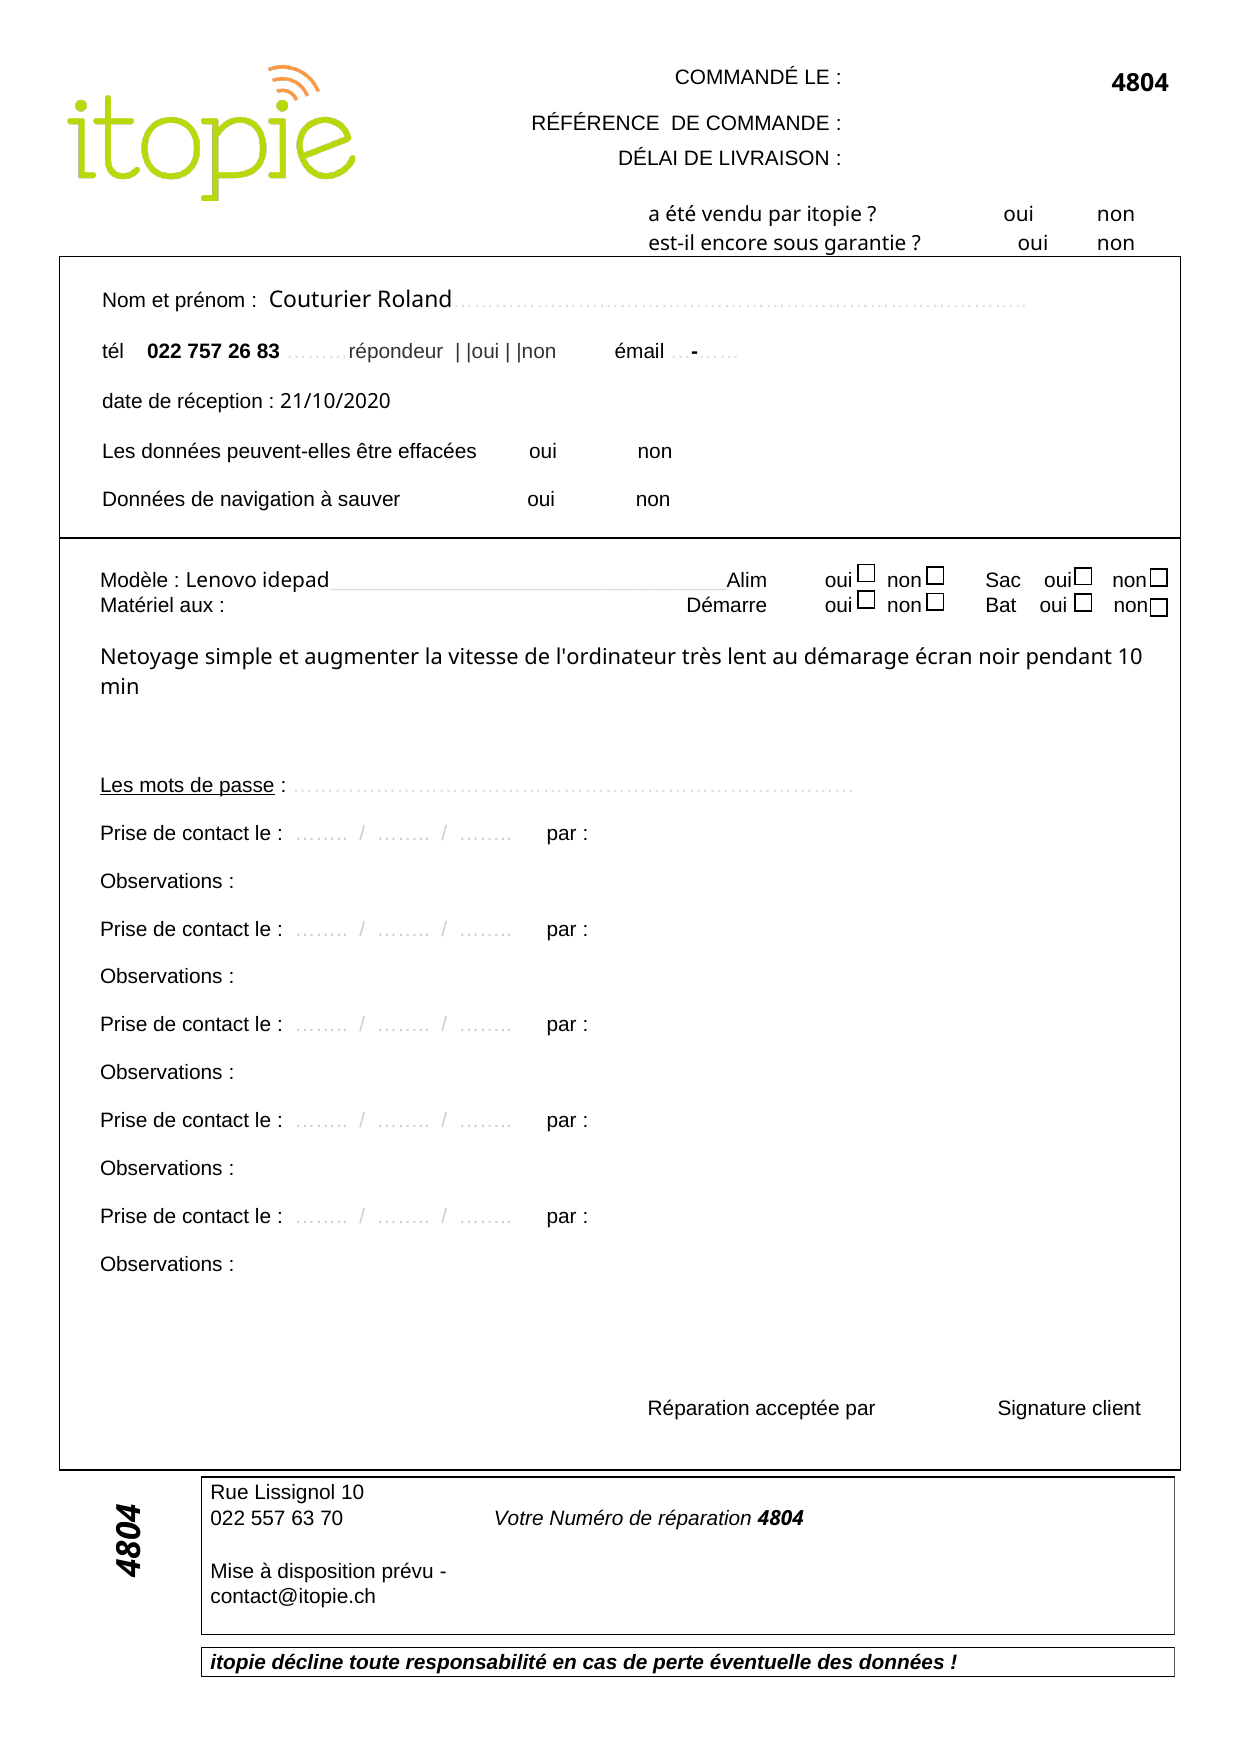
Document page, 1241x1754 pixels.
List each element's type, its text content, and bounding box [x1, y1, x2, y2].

text Nom et prénom : Couturier Roland……………………………………………………………………….. [60, 280, 1180, 314]
text Observations : [60, 865, 1180, 892]
text Netoyage simple et augmenter la vitesse de l'ordinateur très lent au démarage écran noir pendant 10 min [60, 638, 1180, 701]
text date de réception : 21/10/2020 [60, 383, 1180, 415]
text Modèle : Lenovo idepad Alim oui non Sac oui non [879, 562, 925, 590]
text Prise de contact le : …….. / …….. / …….. par : [60, 1009, 1180, 1036]
text est-il encore sous garantie ? oui non [59, 228, 1181, 256]
picture [67, 65, 356, 201]
text Les données peuvent-elles être effacées oui non [60, 436, 1180, 463]
text Prise de contact le : …….. / …….. / …….. par : [60, 817, 1180, 844]
text Observations : [60, 1057, 1180, 1084]
text Prise de contact le : …….. / …….. / …….. par : [60, 913, 1180, 940]
table_cell itopie décline toute responsabilité en cas de perte éventuelle des données ! [195, 1641, 1180, 1683]
table_header Rue Lissignol 10 022 557 63 70 Votre Numéro de réparation 4804 Mise à disposition prévu - contact@itopie.ch [195, 1471, 1180, 1641]
text Réparation acceptée par Signature client [60, 1392, 1180, 1419]
table_cell RÉFÉRENCE DE COMMANDE : [490, 105, 847, 140]
text tél 022 757 26 83 ………répondeur | |oui | |non émail …-…… [60, 335, 1180, 362]
table_header 4804 [59, 1471, 195, 1683]
text a été vendu par itopie ? oui non [59, 199, 1181, 228]
table_cell [847, 105, 1180, 140]
text Modèle : Lenovo idepad Alim oui non Sac oui non [60, 562, 856, 590]
table_cell [847, 140, 1180, 175]
text Modèle : Lenovo idepad Alim oui non Sac oui non [948, 562, 1180, 590]
table_header 4804 [847, 59, 1180, 104]
text Prise de contact le : …….. / …….. / …….. par : [60, 1105, 1180, 1132]
text Données de navigation à sauver oui non [60, 484, 1180, 511]
table_header COMMANDÉ LE : [490, 59, 847, 104]
text Observations : [60, 1153, 1180, 1180]
text Observations : [60, 961, 1180, 988]
text Matériel aux : Démarre oui non Bat oui non [60, 590, 1180, 617]
table_cell DÉLAI DE LIVRAISON : [490, 140, 847, 175]
text Prise de contact le : …….. / …….. / …….. par : [60, 1201, 1180, 1228]
text Les mots de passe : ……………………………………………………………………… [60, 769, 1180, 797]
text Observations : [60, 1249, 1180, 1276]
